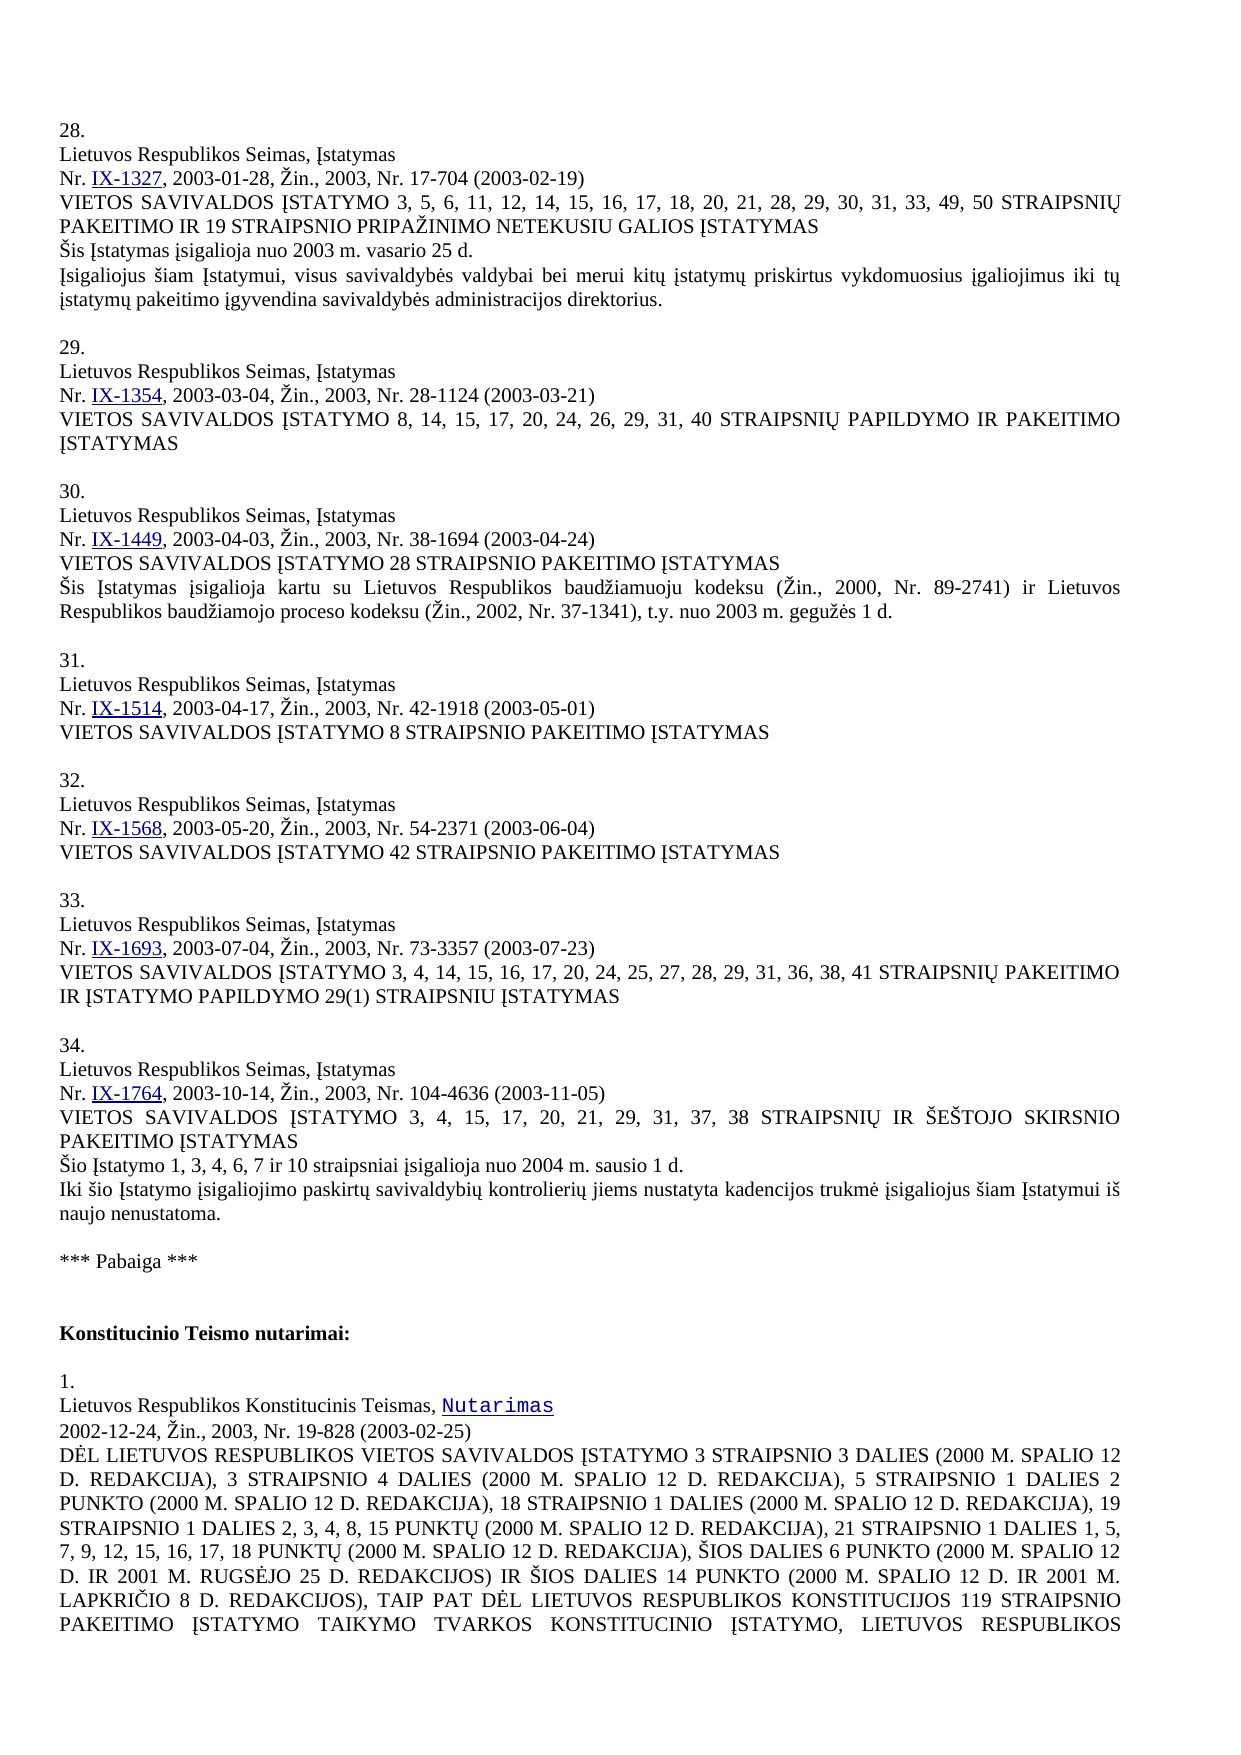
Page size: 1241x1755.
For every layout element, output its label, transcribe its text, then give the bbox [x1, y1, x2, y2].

text VIETOS SAVIVALDOS ĮSTATYMO 8 STRAIPSNIO PAKEITIMO ĮSTATYMAS [59, 720, 1122, 744]
text VIETOS SAVIVALDOS ĮSTATYMO 42 STRAIPSNIO PAKEITIMO ĮSTATYMAS [59, 840, 1122, 864]
text VIETOS SAVIVALDOS ĮSTATYMO 3, 4, 15, 17, 20, 21, 29, 31, 37, 38 STRAIPSNIŲ IR ŠEŠTOJO SKIRSNIO PAKEITIMO ĮSTATYMAS [59, 1105, 1122, 1153]
text 2002-12-24, Žin., 2003, Nr. 19-828 (2003-02-25) [59, 1419, 1122, 1443]
text Nr. IX-1693, 2003-07-04, Žin., 2003, Nr. 73-3357 (2003-07-23) [59, 936, 1122, 960]
text Lietuvos Respublikos Seimas, Įstatymas [59, 792, 1122, 816]
text 29. [59, 335, 1122, 359]
text 33. [59, 888, 1122, 912]
text Lietuvos Respublikos Seimas, Įstatymas [59, 359, 1122, 383]
text VIETOS SAVIVALDOS ĮSTATYMO 3, 4, 14, 15, 16, 17, 20, 24, 25, 27, 28, 29, 31, 36, 38, 41 STRAIPSNIŲ PAKEITIMO IR ĮSTATYMO PAPILDYMO 29(1) STRAIPSNIU ĮSTATYMAS [59, 960, 1122, 1008]
text 1. [59, 1369, 1122, 1393]
text 34. [59, 1032, 1122, 1057]
text Konstitucinio Teismo nutarimai: [59, 1321, 1122, 1345]
text Nr. IX-1764, 2003-10-14, Žin., 2003, Nr. 104-4636 (2003-11-05) [59, 1081, 1122, 1105]
text Įsigaliojus šiam Įstatymui, visus savivaldybės valdybai bei merui kitų įstatymų priskirtus vykdomuosius įgaliojimus iki tų įstatymų pakeitimo įgyvendina savivaldybės administracijos direktorius. [59, 262, 1122, 311]
text Nr. IX-1568, 2003-05-20, Žin., 2003, Nr. 54-2371 (2003-06-04) [59, 816, 1122, 840]
text Nr. IX-1327, 2003-01-28, Žin., 2003, Nr. 17-704 (2003-02-19) [59, 166, 1122, 190]
text VIETOS SAVIVALDOS ĮSTATYMO 28 STRAIPSNIO PAKEITIMO ĮSTATYMAS [59, 551, 1122, 575]
text 30. [59, 479, 1122, 503]
text VIETOS SAVIVALDOS ĮSTATYMO 8, 14, 15, 17, 20, 24, 26, 29, 31, 40 STRAIPSNIŲ PAPILDYMO IR PAKEITIMO ĮSTATYMAS [59, 407, 1122, 455]
text Šis Įstatymas įsigalioja nuo 2003 m. vasario 25 d. [59, 238, 1122, 262]
text Lietuvos Respublikos Seimas, Įstatymas [59, 1057, 1122, 1081]
text *** Pabaiga *** [59, 1249, 1122, 1273]
text Nr. IX-1354, 2003-03-04, Žin., 2003, Nr. 28-1124 (2003-03-21) [59, 383, 1122, 407]
text VIETOS SAVIVALDOS ĮSTATYMO 3, 5, 6, 11, 12, 14, 15, 16, 17, 18, 20, 21, 28, 29, 30, 31, 33, 49, 50 STRAIPSNIŲ PAKEITIMO IR 19 STRAIPSNIO PRIPAŽINIMO NETEKUSIU GALIOS ĮSTATYMAS [59, 190, 1122, 238]
text Šio Įstatymo 1, 3, 4, 6, 7 ir 10 straipsniai įsigalioja nuo 2004 m. sausio 1 d. [59, 1153, 1122, 1177]
text Iki šio Įstatymo įsigaliojimo paskirtų savivaldybių kontrolierių jiems nustatyta kadencijos trukmė įsigaliojus šiam Įstatymui iš naujo nenustatoma. [59, 1177, 1122, 1225]
text Lietuvos Respublikos Seimas, Įstatymas [59, 672, 1122, 696]
text Lietuvos Respublikos Konstitucinis Teismas, Nutarimas [59, 1393, 1122, 1419]
text Nr. IX-1514, 2003-04-17, Žin., 2003, Nr. 42-1918 (2003-05-01) [59, 696, 1122, 720]
text Lietuvos Respublikos Seimas, Įstatymas [59, 503, 1122, 527]
text Lietuvos Respublikos Seimas, Įstatymas [59, 912, 1122, 936]
text Lietuvos Respublikos Seimas, Įstatymas [59, 142, 1122, 166]
text 28. [59, 118, 1122, 142]
text Nr. IX-1449, 2003-04-03, Žin., 2003, Nr. 38-1694 (2003-04-24) [59, 527, 1122, 551]
text 31. [59, 647, 1122, 672]
text 32. [59, 768, 1122, 792]
text DĖL LIETUVOS RESPUBLIKOS VIETOS SAVIVALDOS ĮSTATYMO 3 STRAIPSNIO 3 DALIES (2000 M. SPALIO 12 D. REDAKCIJA), 3 STRAIPSNIO 4 DALIES (2000 M. SPALIO 12 D. REDAKCIJA), 5 STRAIPSNIO 1 DALIES 2 PUNKTO (2000 M. SPALIO 12 D. REDAKCIJA), 18 STRAIPSNIO 1 DALIES (2000 M. SPALIO 12 D. REDAKCIJA), 19 STRAIPSNIO 1 DALIES 2, 3, 4, 8, 15 PUNKTŲ (2000 M. SPALIO 12 D. REDAKCIJA), 21 STRAIPSNIO 1 DALIES 1, 5, 7, 9, 12, 15, 16, 17, 18 PUNKTŲ (2000 M. SPALIO 12 D. REDAKCIJA), ŠIOS DALIES 6 PUNKTO (2000 M. SPALIO 12 D. IR 2001 M. RUGSĖJO 25 D. REDAKCIJOS) IR ŠIOS DALIES 14 PUNKTO (2000 M. SPALIO 12 D. IR 2001 M. LAPKRIČIO 8 D. REDAKCIJOS), TAIP PAT DĖL LIETUVOS RESPUBLIKOS KONSTITUCIJOS 119 STRAIPSNIO PAKEITIMO ĮSTATYMO TAIKYMO TVARKOS KONSTITUCINIO ĮSTATYMO, LIETUVOS RESPUBLIKOS [59, 1443, 1122, 1636]
text Šis Įstatymas įsigalioja kartu su Lietuvos Respublikos baudžiamuoju kodeksu (Žin., 2000, Nr. 89-2741) ir Lietuvos Respublikos baudžiamojo proceso kodeksu (Žin., 2002, Nr. 37-1341), t.y. nuo 2003 m. gegužės 1 d. [59, 575, 1122, 623]
